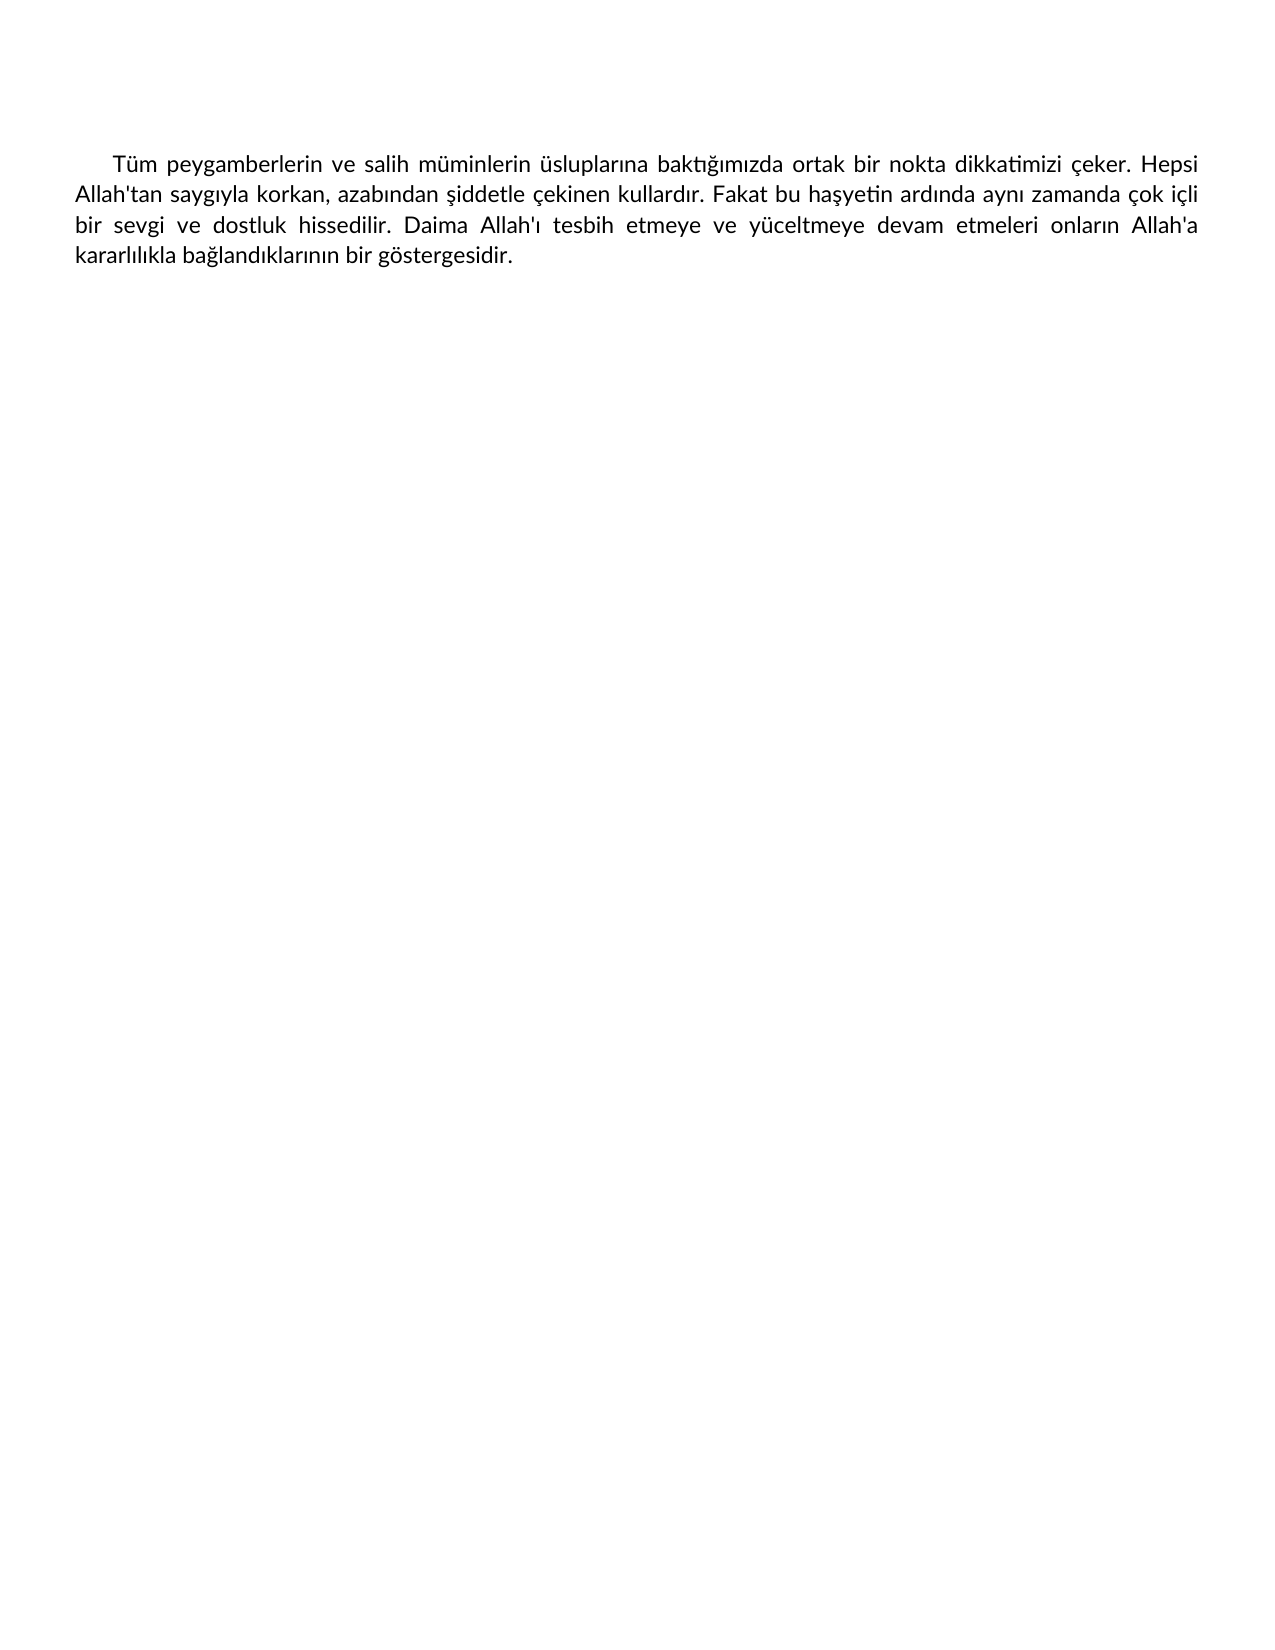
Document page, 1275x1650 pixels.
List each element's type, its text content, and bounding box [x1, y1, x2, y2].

text Tüm peygamberlerin ve salih müminlerin üsluplarına baktığımızda ortak bir nokta dikkatimizi çeker. Hepsi Allah'tan saygıyla korkan, azabından şiddetle çekinen kullardır. Fakat bu haşyetin ardında aynı zamanda çok içli bir sevgi ve dostluk hissedilir. Daima Allah'ı tesbih etmeye ve yüceltmeye devam etmeleri onların Allah'a kararlılıkla bağlandıklarının bir göstergesidir. [75, 150, 1200, 268]
